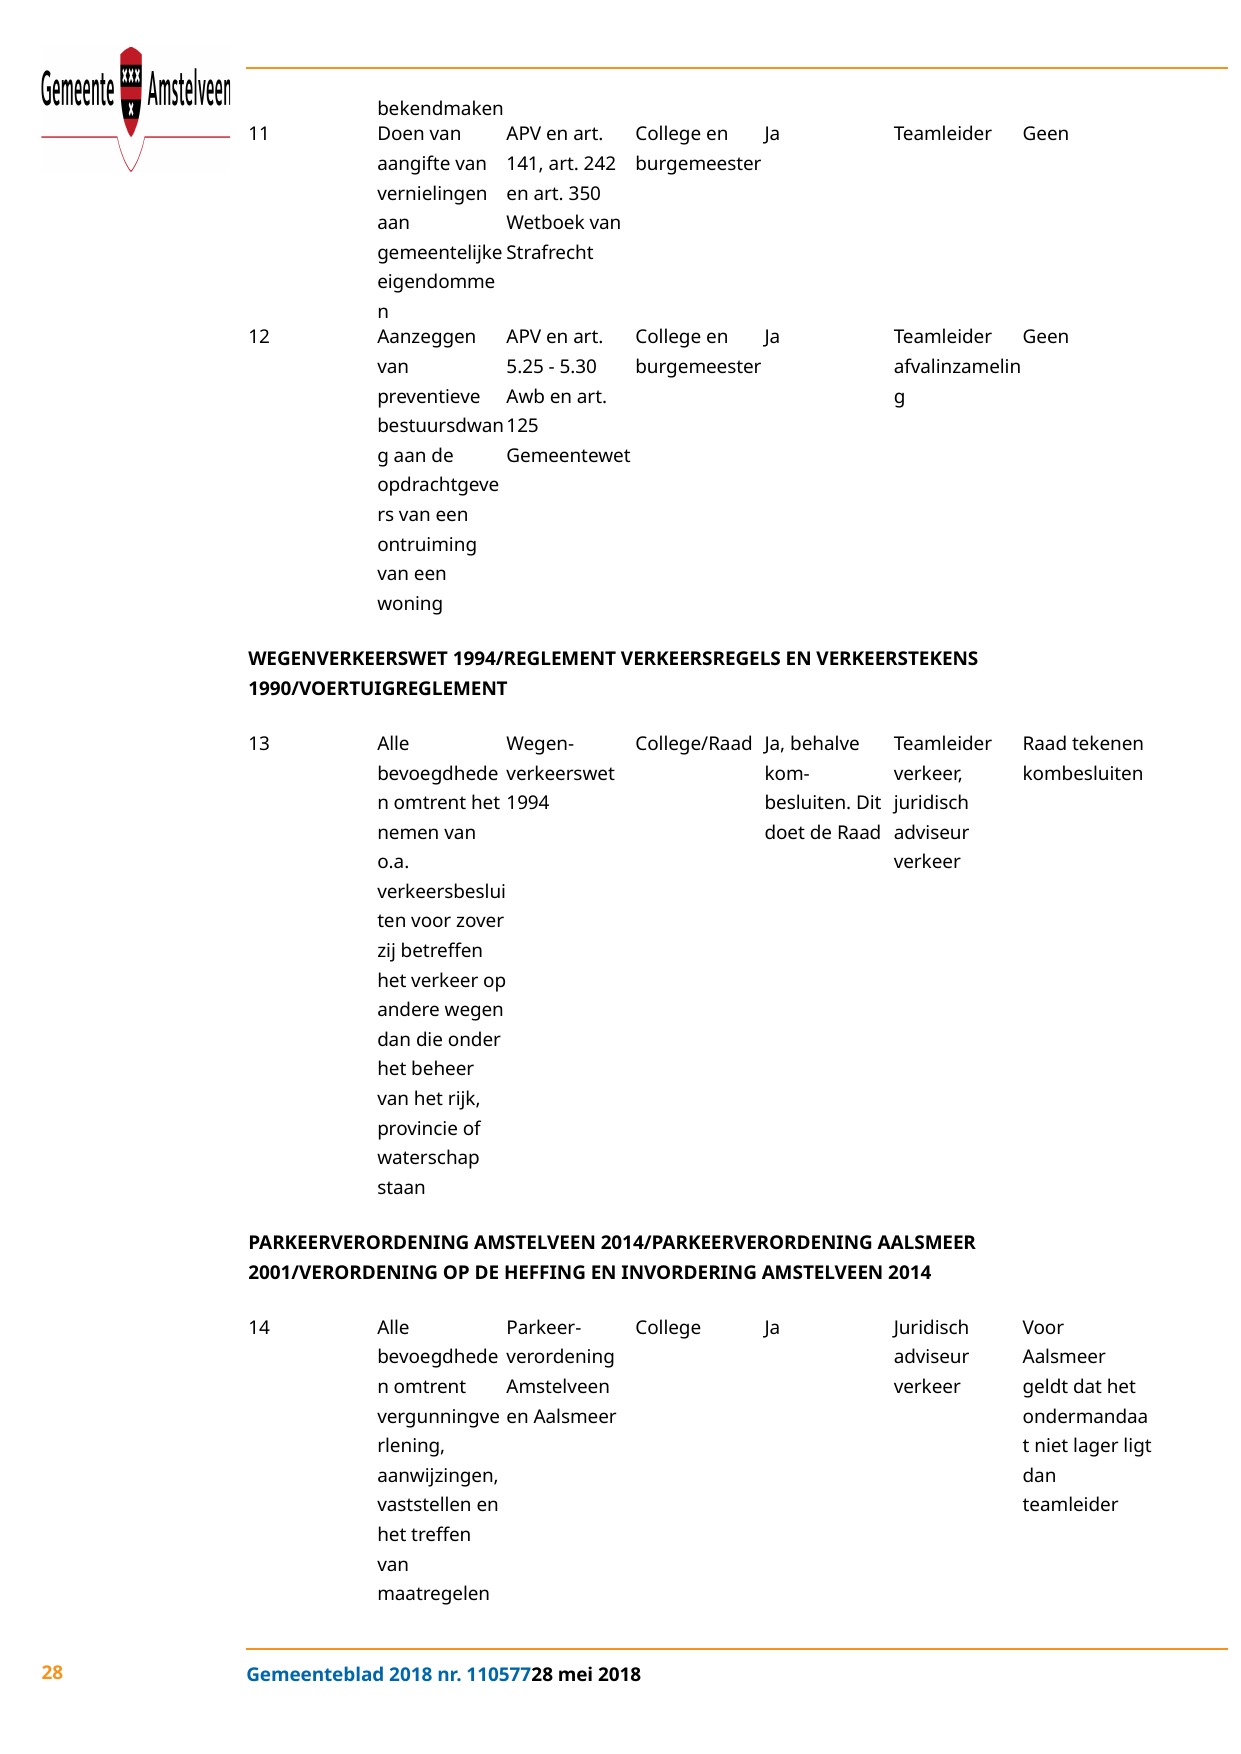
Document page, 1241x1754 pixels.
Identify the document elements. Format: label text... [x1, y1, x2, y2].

table_cell Geen [1023, 121, 1152, 324]
table_cell [506, 95, 635, 121]
table_cell Raad tekenen kombesluiten [1023, 730, 1152, 1200]
table_cell College en burgemeester [635, 121, 764, 324]
table_cell [764, 95, 893, 121]
table_cell PARKEERVERORDENING AMSTELVEEN 2014/PARKEERVERORDENING AALSMEER 2001/VERORDENING OP DE HEFFING EN INVORDERING AMSTELVEEN 2014 [248, 1200, 1152, 1314]
table_cell College [635, 1314, 764, 1606]
table_cell APV en art. 141, art. 242 en art. 350 Wetboek van Strafrecht [506, 121, 635, 324]
table_cell [1023, 95, 1152, 121]
table_cell Alle bevoegdheden omtrent vergunningverlening, aanwijzingen, vaststellen en het treffen van maatregelen [377, 1314, 506, 1606]
table_cell Alle bevoegdheden omtrent het nemen van o.a. verkeersbesluiten voor zover zij betreffen het verkeer op andere wegen dan die onder het beheer van het rijk, provincie of waterschap staan [377, 730, 506, 1200]
table_cell bekendmaken [377, 95, 506, 121]
table_cell [635, 95, 764, 121]
table_cell College/Raad [635, 730, 764, 1200]
table_cell 11 [248, 121, 377, 324]
table_cell Ja, behalve kom-besluiten. Dit doet de Raad [764, 730, 893, 1200]
table_cell WEGENVERKEERSWET 1994/REGLEMENT VERKEERSREGELS EN VERKEERSTEKENS 1990/VOERTUIGREGLEMENT [248, 616, 1152, 730]
table_cell 13 [248, 730, 377, 1200]
table_cell Doen van aangifte van vernielingen aan gemeentelijke eigendommen [377, 121, 506, 324]
table_cell Geen [1023, 324, 1152, 616]
picture [41, 47, 231, 172]
table_cell 14 [248, 1314, 377, 1606]
table_cell Teamleider afvalinzameling [894, 324, 1022, 616]
table_cell Ja [764, 121, 893, 324]
table_cell Teamleider [894, 121, 1022, 324]
table_cell Teamleider verkeer, juridisch adviseur verkeer [894, 730, 1022, 1200]
table_cell Ja [764, 1314, 893, 1606]
table_cell Aanzeggen van preventieve bestuursdwang aan de opdrachtgevers van een ontruiming van een woning [377, 324, 506, 616]
table_cell [248, 95, 377, 121]
table_cell Juridisch adviseur verkeer [894, 1314, 1022, 1606]
table_cell Ja [764, 324, 893, 616]
table_cell College en burgemeester [635, 324, 764, 616]
table_cell Parkeer-verordening Amstelveen en Aalsmeer [506, 1314, 635, 1606]
table_cell 12 [248, 324, 377, 616]
table_cell APV en art. 5.25 - 5.30 Awb en art. 125 Gemeentewet [506, 324, 635, 616]
table_cell Voor Aalsmeer geldt dat het ondermandaat niet lager ligt dan teamleider [1023, 1314, 1152, 1606]
table_cell Wegen-verkeerswet 1994 [506, 730, 635, 1200]
table_cell [894, 95, 1022, 121]
